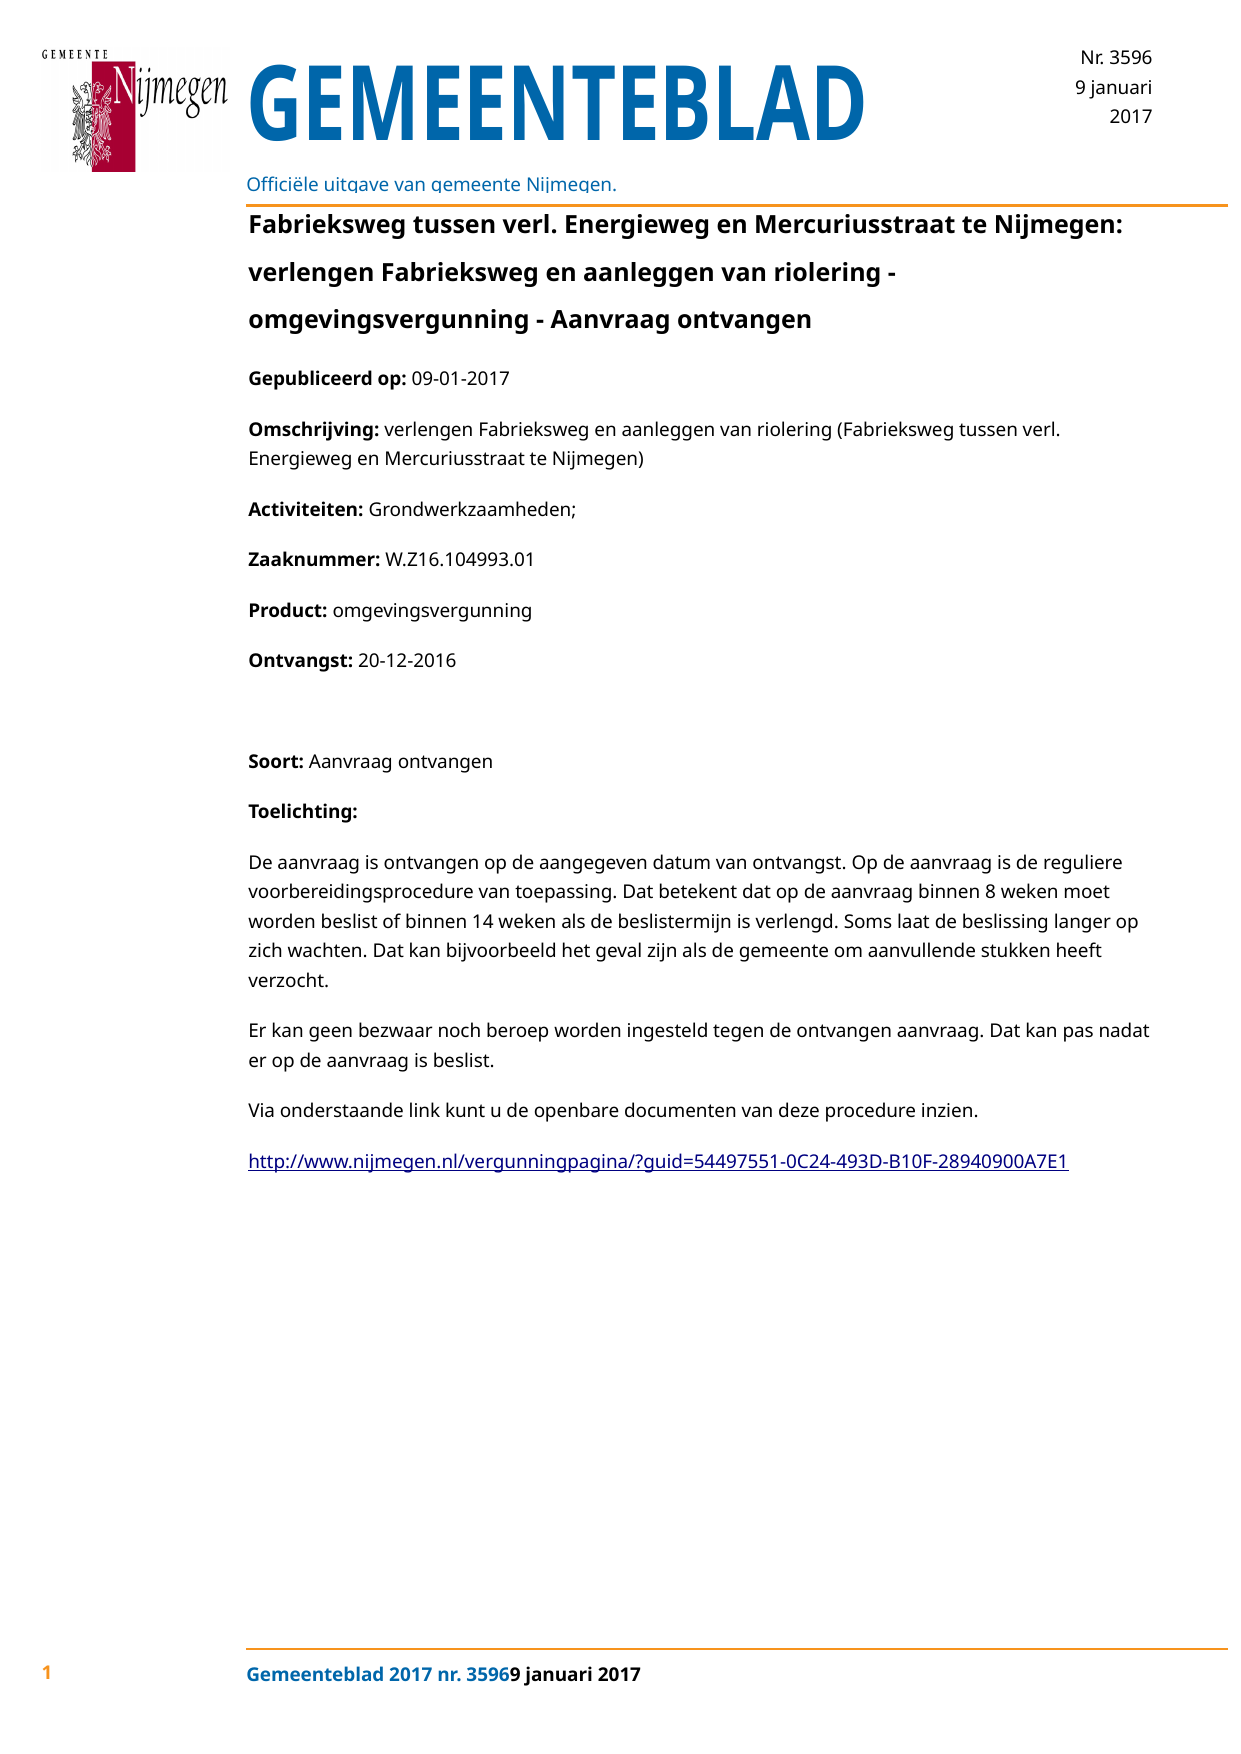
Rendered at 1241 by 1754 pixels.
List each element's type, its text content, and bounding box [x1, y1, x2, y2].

text Er kan geen bezwaar noch beroep worden ingesteld tegen de ontvangen aanvraag. Dat kan pas nadat er op de aanvraag is beslist. [248, 1018, 1152, 1073]
text De aanvraag is ontvangen op de aangegeven datum van ontvangst. Op de aanvraag is de reguliere voorbereidingsprocedure van toepassing. Dat betekent dat op de aanvraag binnen 8 weken moet worden beslist of binnen 14 weken als de beslistermijn is verlengd. Soms laat de beslissing langer op zich wachten. Dat kan bijvoorbeeld het geval zijn als de gemeente om aanvullende stukken heeft verzocht. [248, 849, 1152, 993]
text Toelichting: [248, 798, 1152, 824]
text http://www.nijmegen.nl/vergunningpagina/?guid=54497551-0C24-493D-B10F-28940900A7E1 [248, 1148, 1152, 1174]
text Via onderstaande link kunt u de openbare documenten van deze procedure inzien. [248, 1098, 1152, 1123]
text Soort: Aanvraag ontvangen [248, 748, 1152, 774]
text Zaaknummer: W.Z16.104993.01 [248, 546, 1152, 572]
text Fabrieksweg tussen verl. Energieweg en Mercuriusstraat te Nijmegen: verlengen Fabrieksweg en aanleggen van riolering - omgevingsvergunning - Aanvraag ontvangen [248, 207, 1152, 336]
text Gepubliceerd op: 09-01-2017 [248, 366, 1152, 391]
text Ontvangst: 20-12-2016 [248, 647, 1152, 673]
text Activiteiten: Grondwerkzaamheden; [248, 496, 1152, 522]
picture [41, 47, 231, 172]
text Omschrijving: verlengen Fabrieksweg en aanleggen van riolering (Fabrieksweg tussen verl. Energieweg en Mercuriusstraat te Nijmegen) [248, 416, 1152, 471]
text Product: omgevingsvergunning [248, 597, 1152, 622]
